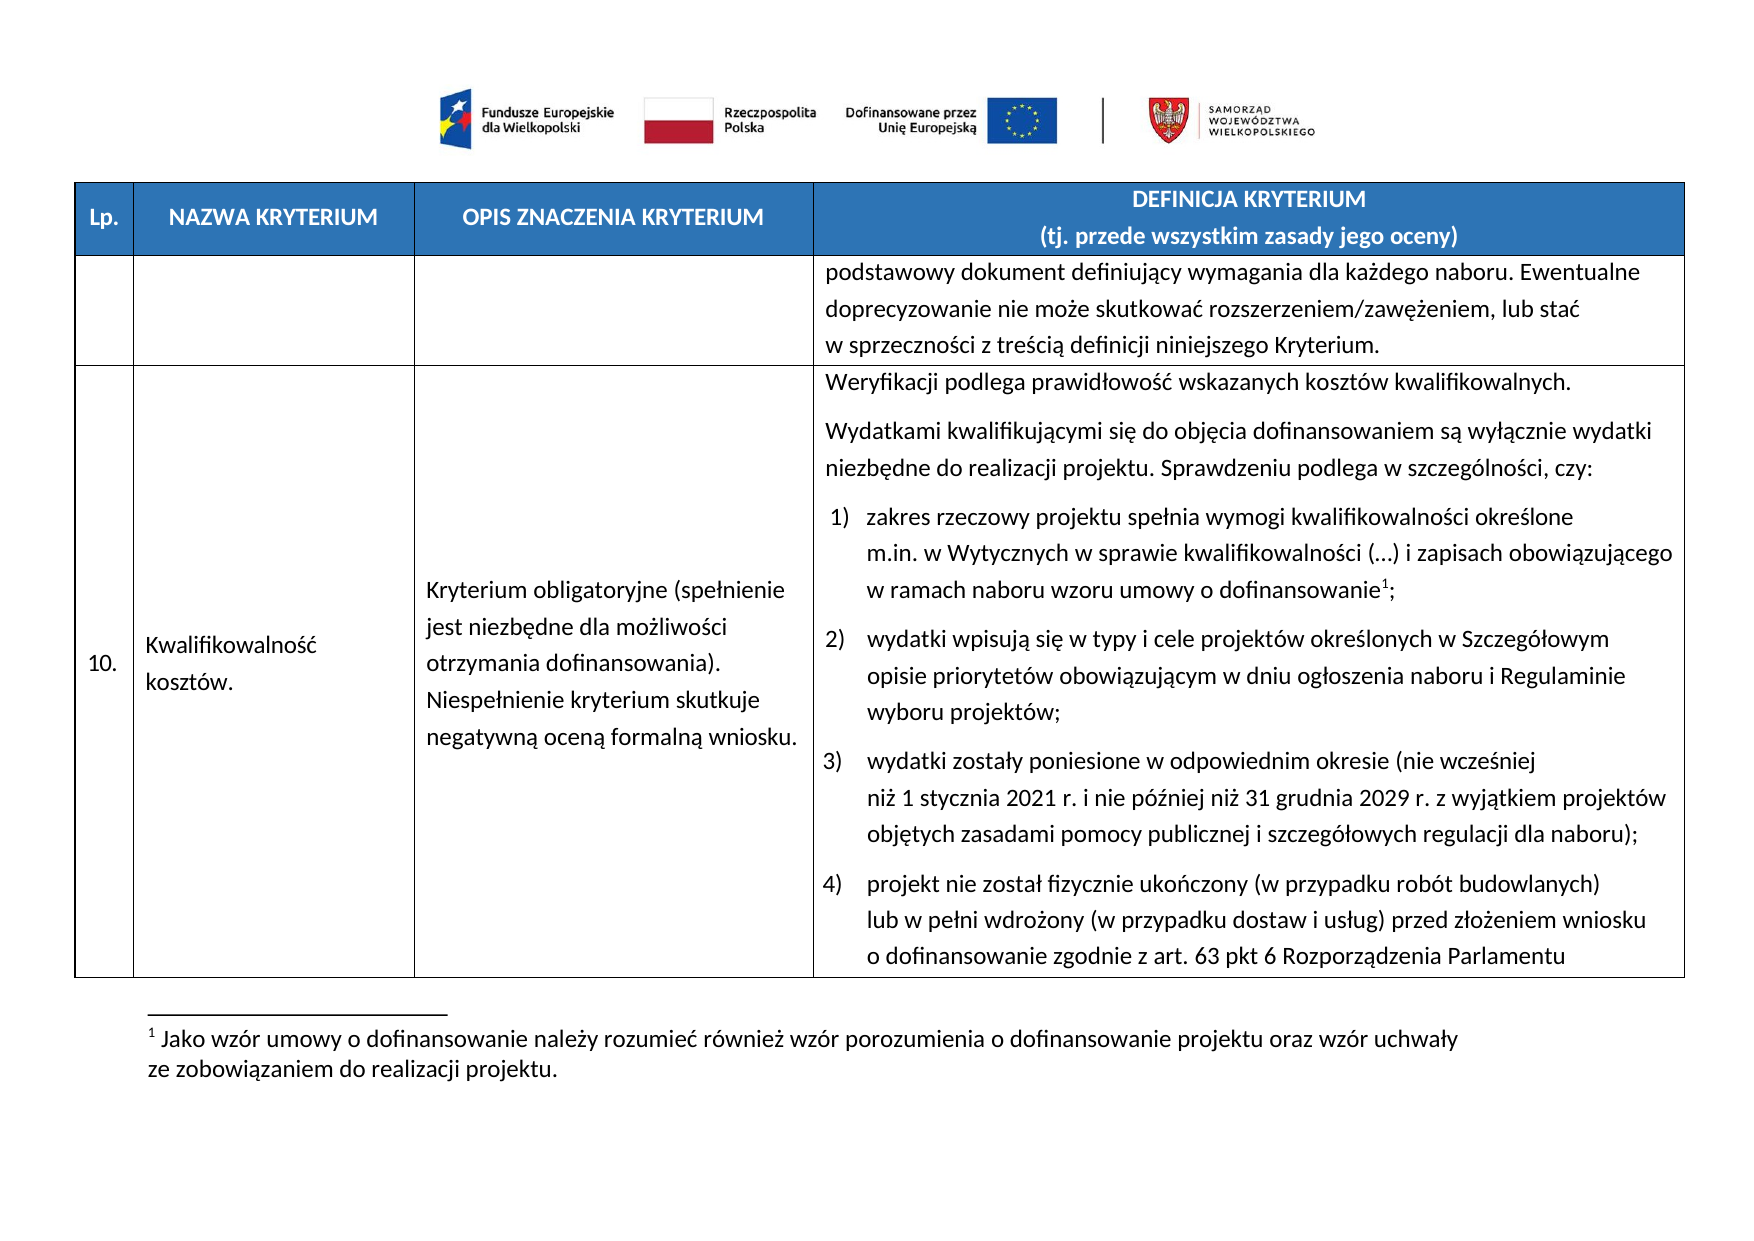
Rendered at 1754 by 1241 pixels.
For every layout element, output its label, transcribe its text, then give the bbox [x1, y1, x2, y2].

text 1 Jako wzór umowy o dofinansowanie należy rozumieć również wzór porozumienia o dofinansowanie projektu oraz wzór uchwały ze zobowiązaniem do realizacji projektu. [148, 1023, 1474, 1084]
table_cell [415, 256, 813, 365]
picture [438, 84, 1315, 156]
table_cell [76, 256, 133, 365]
table_cell [134, 256, 414, 365]
table_header DEFINICJA KRYTERIUM (tj. przede wszystkim zasady jego oceny) [814, 183, 1684, 255]
table_cell 10. [76, 366, 133, 977]
table_cell Weryfikacji podlega prawidłowość wskazanych kosztów kwalifikowalnych. Wydatkami kwalifikującymi się do objęcia dofinansowaniem są wyłącznie wydatki niezbędne do realizacji projektu. Sprawdzeniu podlega w szczególności, czy: zakres rzeczowy projektu spełnia wymogi kwalifikowalności określone m.in. w Wytycznych w sprawie kwalifikowalności (…) i zapisach obowiązującego w ramach naboru wzoru umowy o dofinansowanie1; wydatki wpisują się w typy i cele projektów określonych w Szczegółowym opisie priorytetów obowiązującym w dniu ogłoszenia naboru i Regulaminie wyboru projektów; wydatki zostały poniesione w odpowiednim okresie (nie wcześniej niż 1 stycznia 2021 r. i nie później niż 31 grudnia 2029 r. z wyjątkiem projektów objętych zasadami pomocy publicznej i szczegółowych regulacji dla naboru); projekt nie został fizycznie ukończony (w przypadku robót budowlanych) lub w pełni wdrożony (w przypadku dostaw i usług) przed złożeniem wniosku o dofinansowanie zgodnie z art. 63 pkt 6 Rozporządzenia Parlamentu [814, 366, 1684, 977]
table_cell Kryterium obligatoryjne (spełnienie jest niezbędne dla możliwości otrzymania dofinansowania). Niespełnienie kryterium skutkuje negatywną oceną formalną wniosku. [415, 366, 813, 977]
table_header OPIS ZNACZENIA KRYTERIUM [415, 183, 813, 255]
table_cell Kwalifikowalność kosztów. [134, 366, 414, 977]
table_header Lp. [76, 183, 133, 255]
table_header NAZWA KRYTERIUM [134, 183, 414, 255]
table_cell podstawowy dokument definiujący wymagania dla każdego naboru. Ewentualne doprecyzowanie nie może skutkować rozszerzeniem/zawężeniem, lub stać w sprzeczności z treścią definicji niniejszego Kryterium. [814, 256, 1684, 365]
